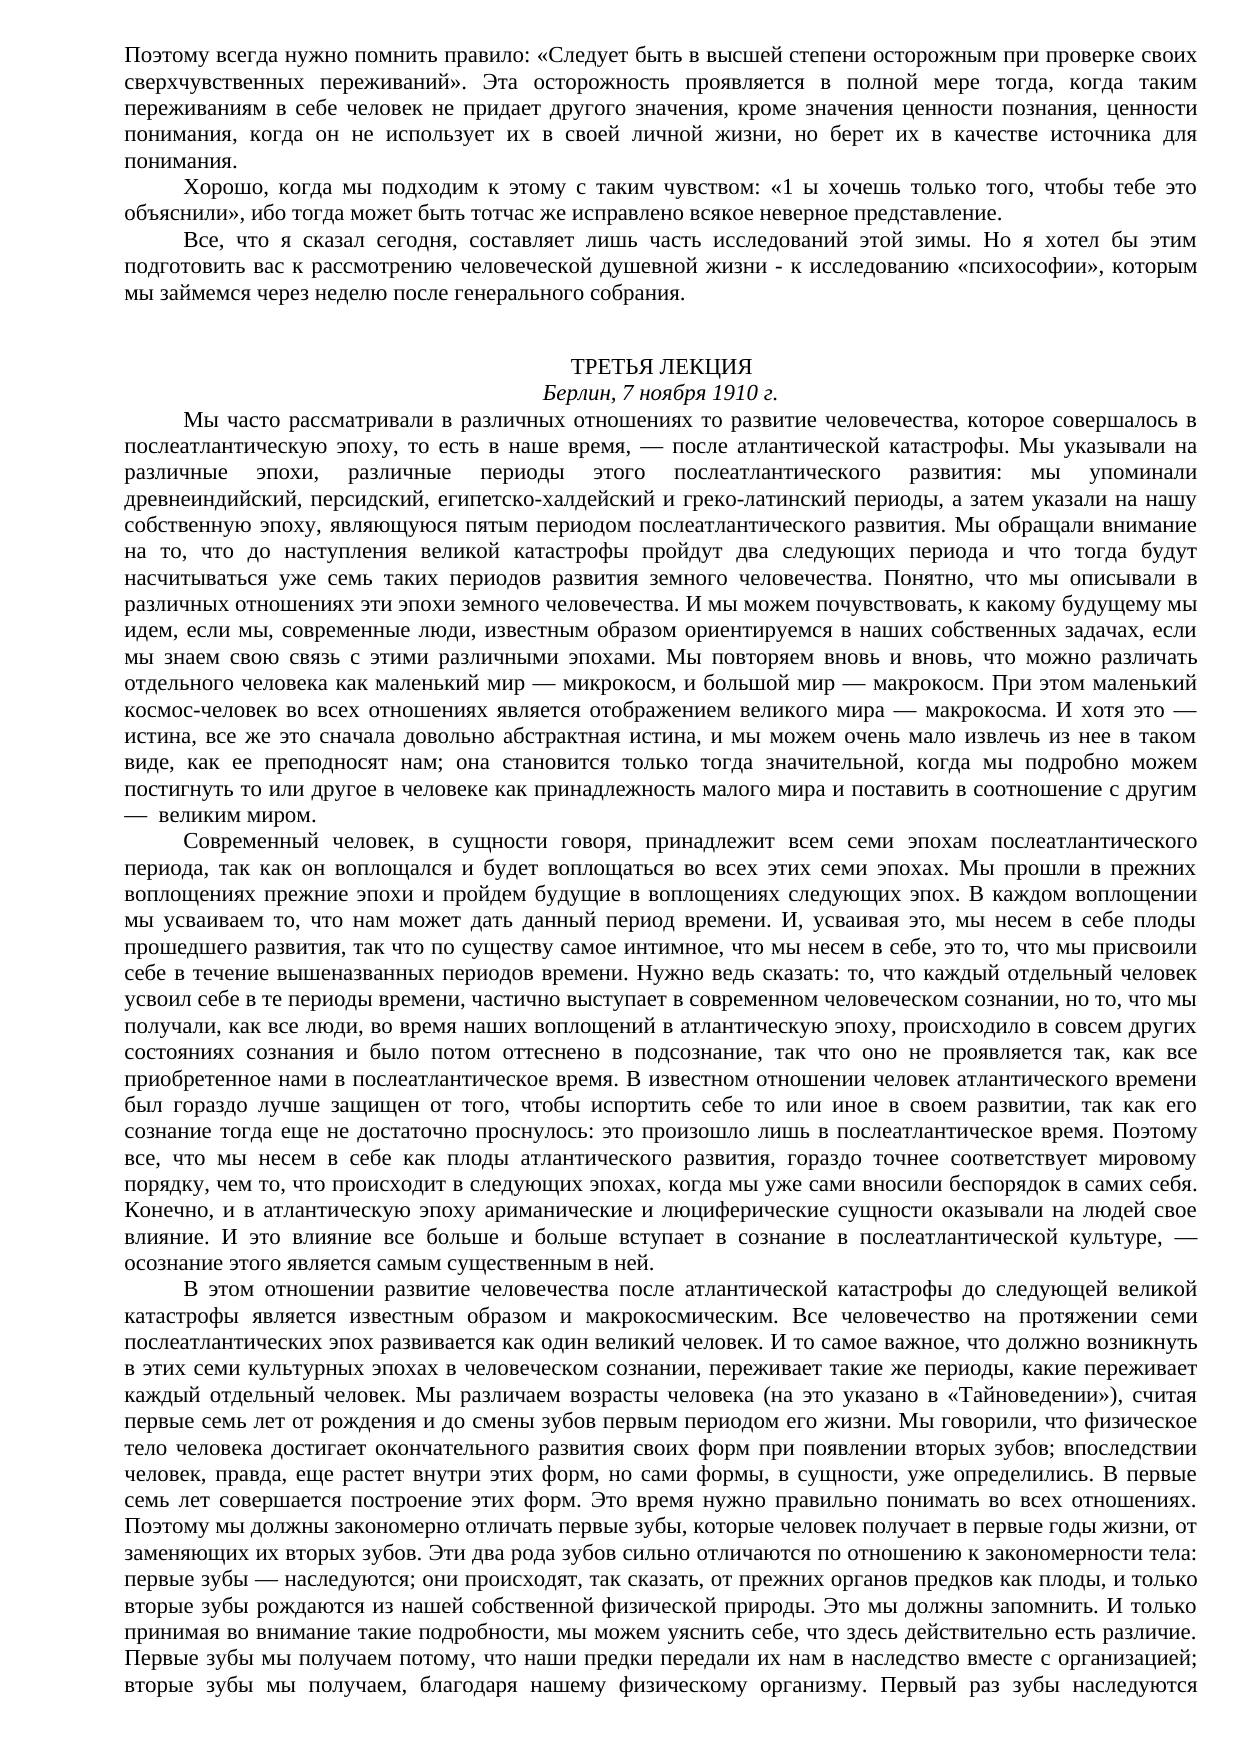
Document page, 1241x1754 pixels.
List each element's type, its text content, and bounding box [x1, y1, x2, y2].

text Хорошо, когда мы подходим к этому с таким чувством: «1 ы хочешь только того, чтобы тебе это объяснили», ибо тогда может быть тотчас же исправлено всякое неверное представление. [124, 173, 1199, 226]
text Все, что я сказал сегодня, составляет лишь часть исследований этой зимы. Но я хотел бы этим подготовить вас к рассмотрению человеческой душевной жизни - к исследованию «психософии», которым мы займемся через неделю после генерального собрания. [124, 226, 1199, 305]
text Берлин, 7 ноября 1910 г. [124, 379, 1199, 406]
text Поэтому всегда нужно помнить правило: «Следует быть в высшей степени осторожным при проверке своих сверхчувственных переживаний». Эта осторожность проявляется в полной мере тогда, когда таким переживаниям в себе человек не придает другого значения, кроме значения ценности познания, ценности понимания, когда он не использует их в своей личной жизни, но берет их в качестве источника для понимания. [124, 41, 1199, 173]
text Мы часто рассматривали в различных отношениях то развитие человечества, которое совершалось в послеатлантическую эпоху, то есть в наше время, — после атлантической катастрофы. Мы указывали на различные эпохи, различные периоды этого послеатлантического развития: мы упоминали древнеиндийский, персидский, египетско-халдейский и греко-латинский периоды, а затем указали на нашу собственную эпоху, являющуюся пятым периодом послеатлантического развития. Мы обращали внимание на то, что до наступления великой катастрофы пройдут два следующих периода и что тогда будут насчитываться уже семь таких периодов развития земного человечества. Понятно, что мы описывали в различных отношениях эти эпохи земного человечества. И мы можем почувствовать, к какому будущему мы идем, если мы, современные люди, известным образом ориентируемся в наших собственных задачах, если мы знаем свою связь с этими различными эпохами. Мы повторяем вновь и вновь, что можно различать отдельного человека как маленький мир — микрокосм, и большой мир — макрокосм. При этом маленький космос-человек во всех отношениях является отображением великого мира — макрокосма. И хотя это — истина, все же это сначала довольно абстрактная истина, и мы можем очень мало извлечь из нее в таком виде, как ее преподносят нам; она становится только тогда значительной, когда мы подробно можем постигнуть то или другое в человеке как принадлежность малого мира и поставить в соотношение с другим — великим миром. [124, 406, 1199, 827]
text ТРЕТЬЯ ЛЕКЦИЯ [124, 353, 1199, 379]
text Современный человек, в сущности говоря, принадлежит всем семи эпохам послеатлантического периода, так как он воплощался и будет воплощаться во всех этих семи эпохах. Мы прошли в прежних воплощениях прежние эпохи и пройдем будущие в воплощениях следующих эпох. В каждом воплощении мы усваиваем то, что нам может дать данный период времени. И, усваивая это, мы несем в себе плоды прошедшего развития, так что по существу самое интимное, что мы несем в себе, это то, что мы присвоили себе в течение вышеназванных периодов времени. Нужно ведь сказать: то, что каждый отдельный человек усвоил себе в те периоды времени, частично выступает в современном человеческом сознании, но то, что мы получали, как все люди, во время наших воплощений в атлантическую эпоху, происходило в совсем других состояниях сознания и было потом оттеснено в подсознание, так что оно не проявляется так, как все приобретенное нами в послеатлантическое время. В известном отношении человек атлантического времени был гораздо лучше защищен от того, чтобы испортить себе то или иное в своем развитии, так как его сознание тогда еще не достаточно проснулось: это произошло лишь в послеатлантическое время. Поэтому все, что мы несем в себе как плоды атлантического развития, гораздо точнее соответствует мировому порядку, чем то, что происходит в следующих эпохах, когда мы уже сами вносили беспорядок в самих себя. Конечно, и в атлантическую эпоху ариманические и люциферические сущности оказывали на людей свое влияние. И это влияние все больше и больше вступает в сознание в послеатлантической культуре, — осознание этого является самым существенным в ней. [124, 827, 1199, 1275]
text В этом отношении развитие человечества после атлантической катастрофы до следующей великой катастрофы является известным образом и макрокосмическим. Все человечество на протяжении семи послеатлантических эпох развивается как один великий человек. И то самое важное, что должно возникнуть в этих семи культурных эпохах в человеческом сознании, переживает такие же периоды, какие переживает каждый отдельный человек. Мы различаем возрасты человека (на это указано в «Тайноведении»), считая первые семь лет от рождения и до смены зубов первым периодом его жизни. Мы говорили, что физическое тело человека достигает окончательного развития своих форм при появлении вторых зубов; впоследствии человек, правда, еще растет внутри этих форм, но сами формы, в сущности, уже определились. В первые семь лет совершается построение этих форм. Это время нужно правильно понимать во всех отношениях. Поэтому мы должны закономерно отличать первые зубы, которые человек получает в первые годы жизни, от заменяющих их вторых зубов. Эти два рода зубов сильно отличаются по отношению к закономерности тела: первые зубы — наследуются; они происходят, так сказать, от прежних органов предков как плоды, и только вторые зубы рождаются из нашей собственной физической природы. Это мы должны запомнить. И только принимая во внимание такие подробности, мы можем уяснить себе, что здесь действительно есть различие. Первые зубы мы получаем потому, что наши предки передали их нам в наследство вместе с организацией; вторые зубы мы получаем, благодаря нашему физическому организму. Первый раз зубы наследуются [124, 1275, 1199, 1697]
